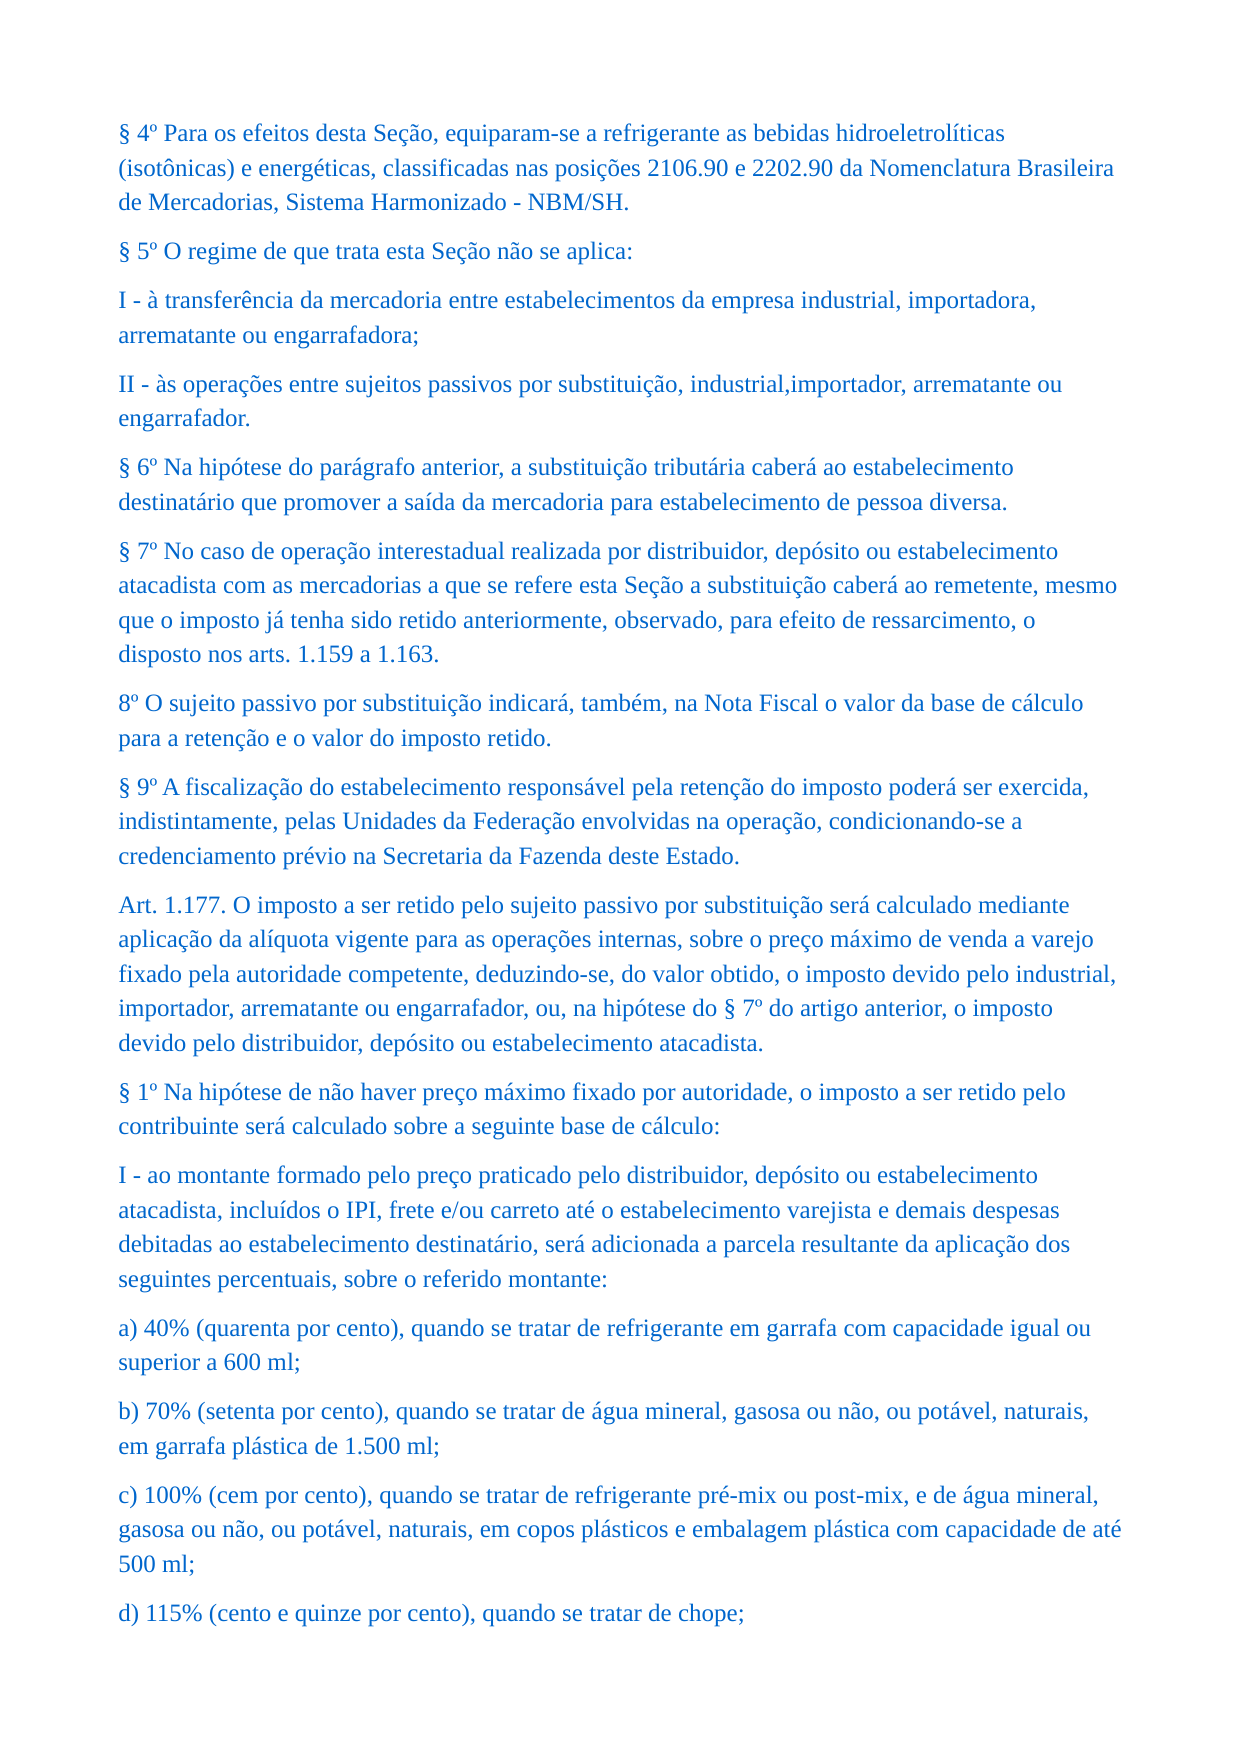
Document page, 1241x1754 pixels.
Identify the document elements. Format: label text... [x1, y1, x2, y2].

text Art. 1.177. O imposto a ser retido pelo sujeito passivo por substituição será calculado mediante aplicação da alíquota vigente para as operações internas, sobre o preço máximo de venda a varejo fixado pela autoridade competente, deduzindo-se, do valor obtido, o imposto devido pelo industrial, importador, arrematante ou engarrafador, ou, na hipótese do § 7º do artigo anterior, o imposto devido pelo distribuidor, depósito ou estabelecimento atacadista. [118, 890, 1122, 1057]
text 8º O sujeito passivo por substituição indicará, também, na Nota Fiscal o valor da base de cálculo para a retenção e o valor do imposto retido. [118, 688, 1122, 752]
text d) 115% (cento e quinze por cento), quando se tratar de chope; [118, 1598, 1122, 1627]
text § 4º Para os efeitos desta Seção, equiparam-se a refrigerante as bebidas hidroeletrolíticas (isotônicas) e energéticas, classificadas nas posições 2106.90 e 2202.90 da Nomenclatura Brasileira de Mercadorias, Sistema Harmonizado - NBM/SH. [118, 118, 1122, 216]
text § 9º A fiscalização do estabelecimento responsável pela retenção do imposto poderá ser exercida, indistintamente, pelas Unidades da Federação envolvidas na operação, condicionando-se a credenciamento prévio na Secretaria da Fazenda deste Estado. [118, 772, 1122, 869]
text § 5º O regime de que trata esta Seção não se aplica: [118, 236, 1122, 265]
text II - às operações entre sujeitos passivos por substituição, industrial,importador, arrematante ou engarrafador. [118, 369, 1122, 432]
text § 6º Na hipótese do parágrafo anterior, a substituição tributária caberá ao estabelecimento destinatário que promover a saída da mercadoria para estabelecimento de pessoa diversa. [118, 452, 1122, 516]
text I - ao montante formado pelo preço praticado pelo distribuidor, depósito ou estabelecimento atacadista, incluídos o IPI, frete e/ou carreto até o estabelecimento varejista e demais despesas debitadas ao estabelecimento destinatário, será adicionada a parcela resultante da aplicação dos seguintes percentuais, sobre o referido montante: [118, 1160, 1122, 1293]
text § 1º Na hipótese de não haver preço máximo fixado por autoridade, o imposto a ser retido pelo contribuinte será calculado sobre a seguinte base de cálculo: [118, 1077, 1122, 1140]
text c) 100% (cem por cento), quando se tratar de refrigerante pré-mix ou post-mix, e de água mineral, gasosa ou não, ou potável, naturais, em copos plásticos e embalagem plástica com capacidade de até 500 ml; [118, 1480, 1122, 1578]
text a) 40% (quarenta por cento), quando se tratar de refrigerante em garrafa com capacidade igual ou superior a 600 ml; [118, 1313, 1122, 1376]
text I - à transferência da mercadoria entre estabelecimentos da empresa industrial, importadora, arrematante ou engarrafadora; [118, 285, 1122, 348]
text § 7º No caso de operação interestadual realizada por distribuidor, depósito ou estabelecimento atacadista com as mercadorias a que se refere esta Seção a substituição caberá ao remetente, mesmo que o imposto já tenha sido retido anteriormente, observado, para efeito de ressarcimento, o disposto nos arts. 1.159 a 1.163. [118, 536, 1122, 668]
text b) 70% (setenta por cento), quando se tratar de água mineral, gasosa ou não, ou potável, naturais, em garrafa plástica de 1.500 ml; [118, 1396, 1122, 1460]
